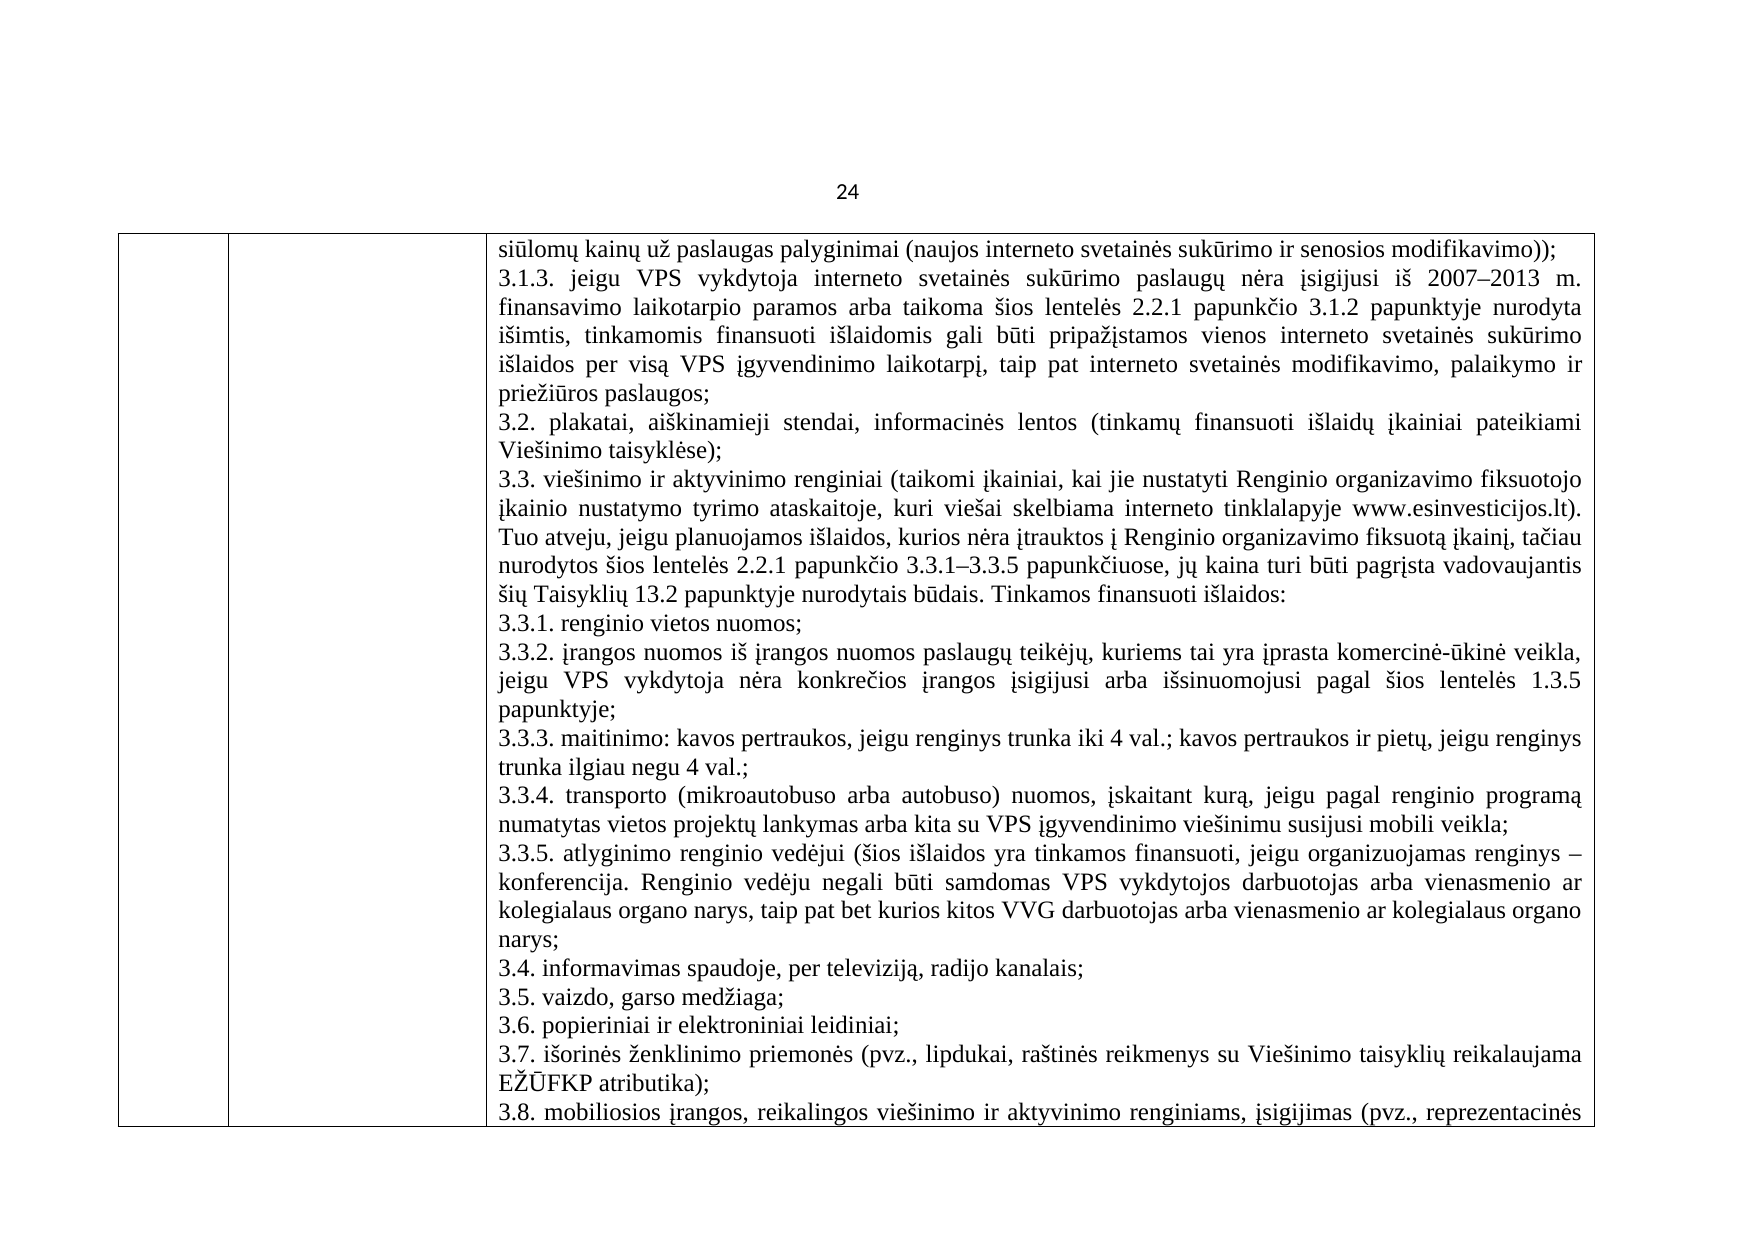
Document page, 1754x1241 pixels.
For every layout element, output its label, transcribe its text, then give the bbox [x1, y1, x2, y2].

table_cell [119, 234, 228, 1126]
table_cell [229, 234, 486, 1126]
table_cell siūlomų kainų už paslaugas palyginimai (naujos interneto svetainės sukūrimo ir senosios modifikavimo)); 3.1.3. jeigu VPS vykdytoja interneto svetainės sukūrimo paslaugų nėra įsigijusi iš 2007–2013 m. finansavimo laikotarpio paramos arba taikoma šios lentelės 2.2.1 papunkčio 3.1.2 papunktyje nurodyta išimtis, tinkamomis finansuoti išlaidomis gali būti pripažįstamos vienos interneto svetainės sukūrimo išlaidos per visą VPS įgyvendinimo laikotarpį, taip pat interneto svetainės modifikavimo, palaikymo ir priežiūros paslaugos; 3.2. plakatai, aiškinamieji stendai, informacinės lentos (tinkamų finansuoti išlaidų įkainiai pateikiami Viešinimo taisyklėse); 3.3. viešinimo ir aktyvinimo renginiai (taikomi įkainiai, kai jie nustatyti Renginio organizavimo fiksuotojo įkainio nustatymo tyrimo ataskaitoje, kuri viešai skelbiama interneto tinklalapyje www.esinvesticijos.lt). Tuo atveju, jeigu planuojamos išlaidos, kurios nėra įtrauktos į Renginio organizavimo fiksuotą įkainį, tačiau nurodytos šios lentelės 2.2.1 papunkčio 3.3.1–3.3.5 papunkčiuose, jų kaina turi būti pagrįsta vadovaujantis šių Taisyklių 13.2 papunktyje nurodytais būdais. Tinkamos finansuoti išlaidos: 3.3.1. renginio vietos nuomos; 3.3.2. įrangos nuomos iš įrangos nuomos paslaugų teikėjų, kuriems tai yra įprasta komercinė-ūkinė veikla, jeigu VPS vykdytoja nėra konkrečios įrangos įsigijusi arba išsinuomojusi pagal šios lentelės 1.3.5 papunktyje; 3.3.3. maitinimo: kavos pertraukos, jeigu renginys trunka iki 4 val.; kavos pertraukos ir pietų, jeigu renginys trunka ilgiau negu 4 val.; 3.3.4. transporto (mikroautobuso arba autobuso) nuomos, įskaitant kurą, jeigu pagal renginio programą numatytas vietos projektų lankymas arba kita su VPS įgyvendinimo viešinimu susijusi mobili veikla; 3.3.5. atlyginimo renginio vedėjui (šios išlaidos yra tinkamos finansuoti, jeigu organizuojamas renginys – konferencija. Renginio vedėju negali būti samdomas VPS vykdytojos darbuotojas arba vienasmenio ar kolegialaus organo narys, taip pat bet kurios kitos VVG darbuotojas arba vienasmenio ar kolegialaus organo narys; 3.4. informavimas spaudoje, per televiziją, radijo kanalais; 3.5. vaizdo, garso medžiaga; 3.6. popieriniai ir elektroniniai leidiniai; 3.7. išorinės ženklinimo priemonės (pvz., lipdukai, raštinės reikmenys su Viešinimo taisyklių reikalaujama EŽŪFKP atributika); 3.8. mobiliosios įrangos, reikalingos viešinimo ir aktyvinimo renginiams, įsigijimas (pvz., reprezentacinės [487, 234, 1594, 1126]
